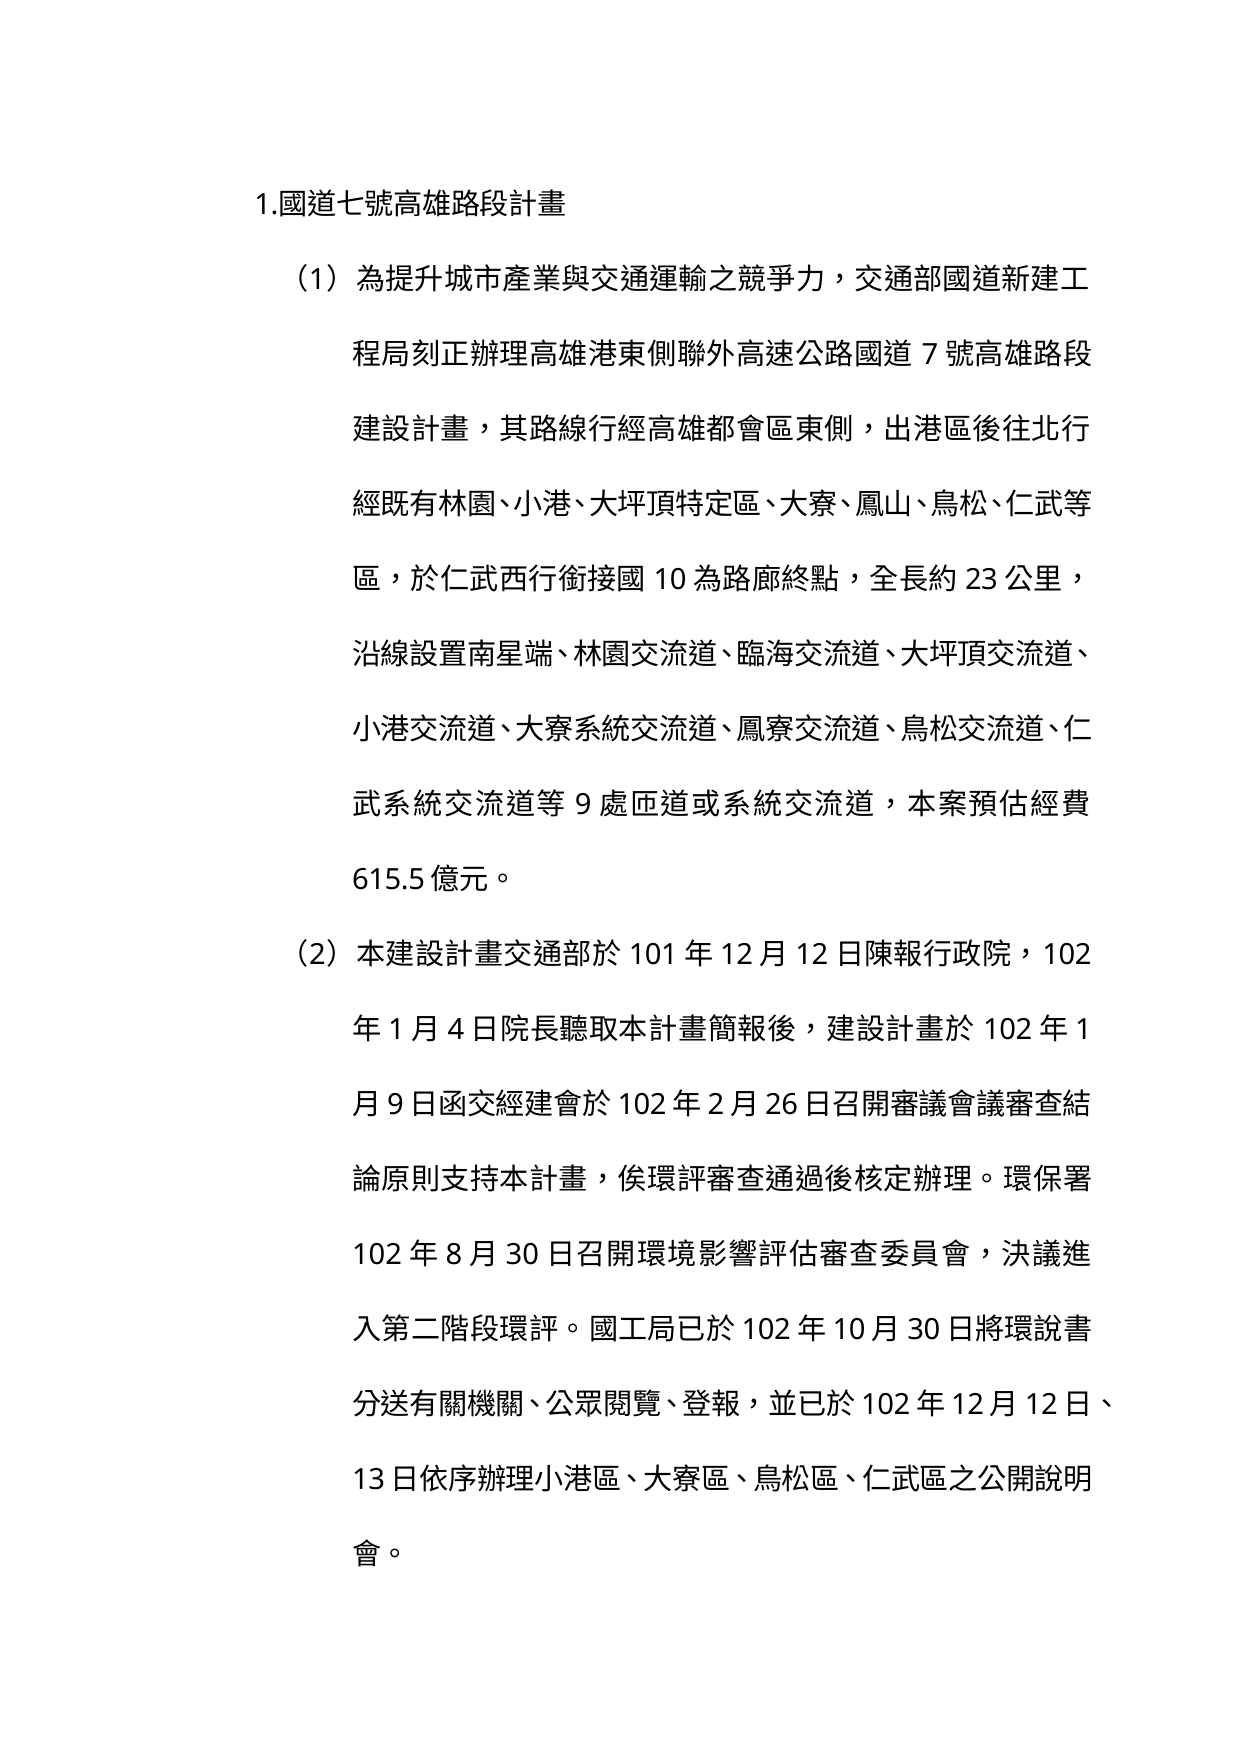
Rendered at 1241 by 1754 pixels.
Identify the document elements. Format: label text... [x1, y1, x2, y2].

text （2）本建設計畫交通部於101年12月12日陳報行政院，102年1月4日院長聽取本計畫簡報後，建設計畫於102年1月9日函交經建會於102年2月26日召開審議會議審查結論原則支持本計畫，俟環評審查通過後核定辦理。環保署102年8月30日召開環境影響評估審查委員會，決議進入第二階段環評。國工局已於102年10月30日將環說書分送有關機關、公眾閱覽、登報，並已於102年12月12日、13日依序辦理小港區、大寮區、鳥松區、仁武區之公開說明會。 [279, 914, 1092, 1589]
text 1.國道七號高雄路段計畫 [254, 164, 1092, 239]
text （1）為提升城市產業與交通運輸之競爭力，交通部國道新建工程局刻正辦理高雄港東側聯外高速公路國道7號高雄路段建設計畫，其路線行經高雄都會區東側，出港區後往北行經既有林園、小港、大坪頂特定區、大寮、鳳山、鳥松、仁武等區，於仁武西行銜接國10為路廊終點，全長約23公里，沿線設置南星端、林園交流道、臨海交流道、大坪頂交流道、小港交流道、大寮系統交流道、鳳寮交流道、鳥松交流道、仁武系統交流道等9處匝道或系統交流道，本案預估經費615.5億元。 [279, 239, 1092, 914]
